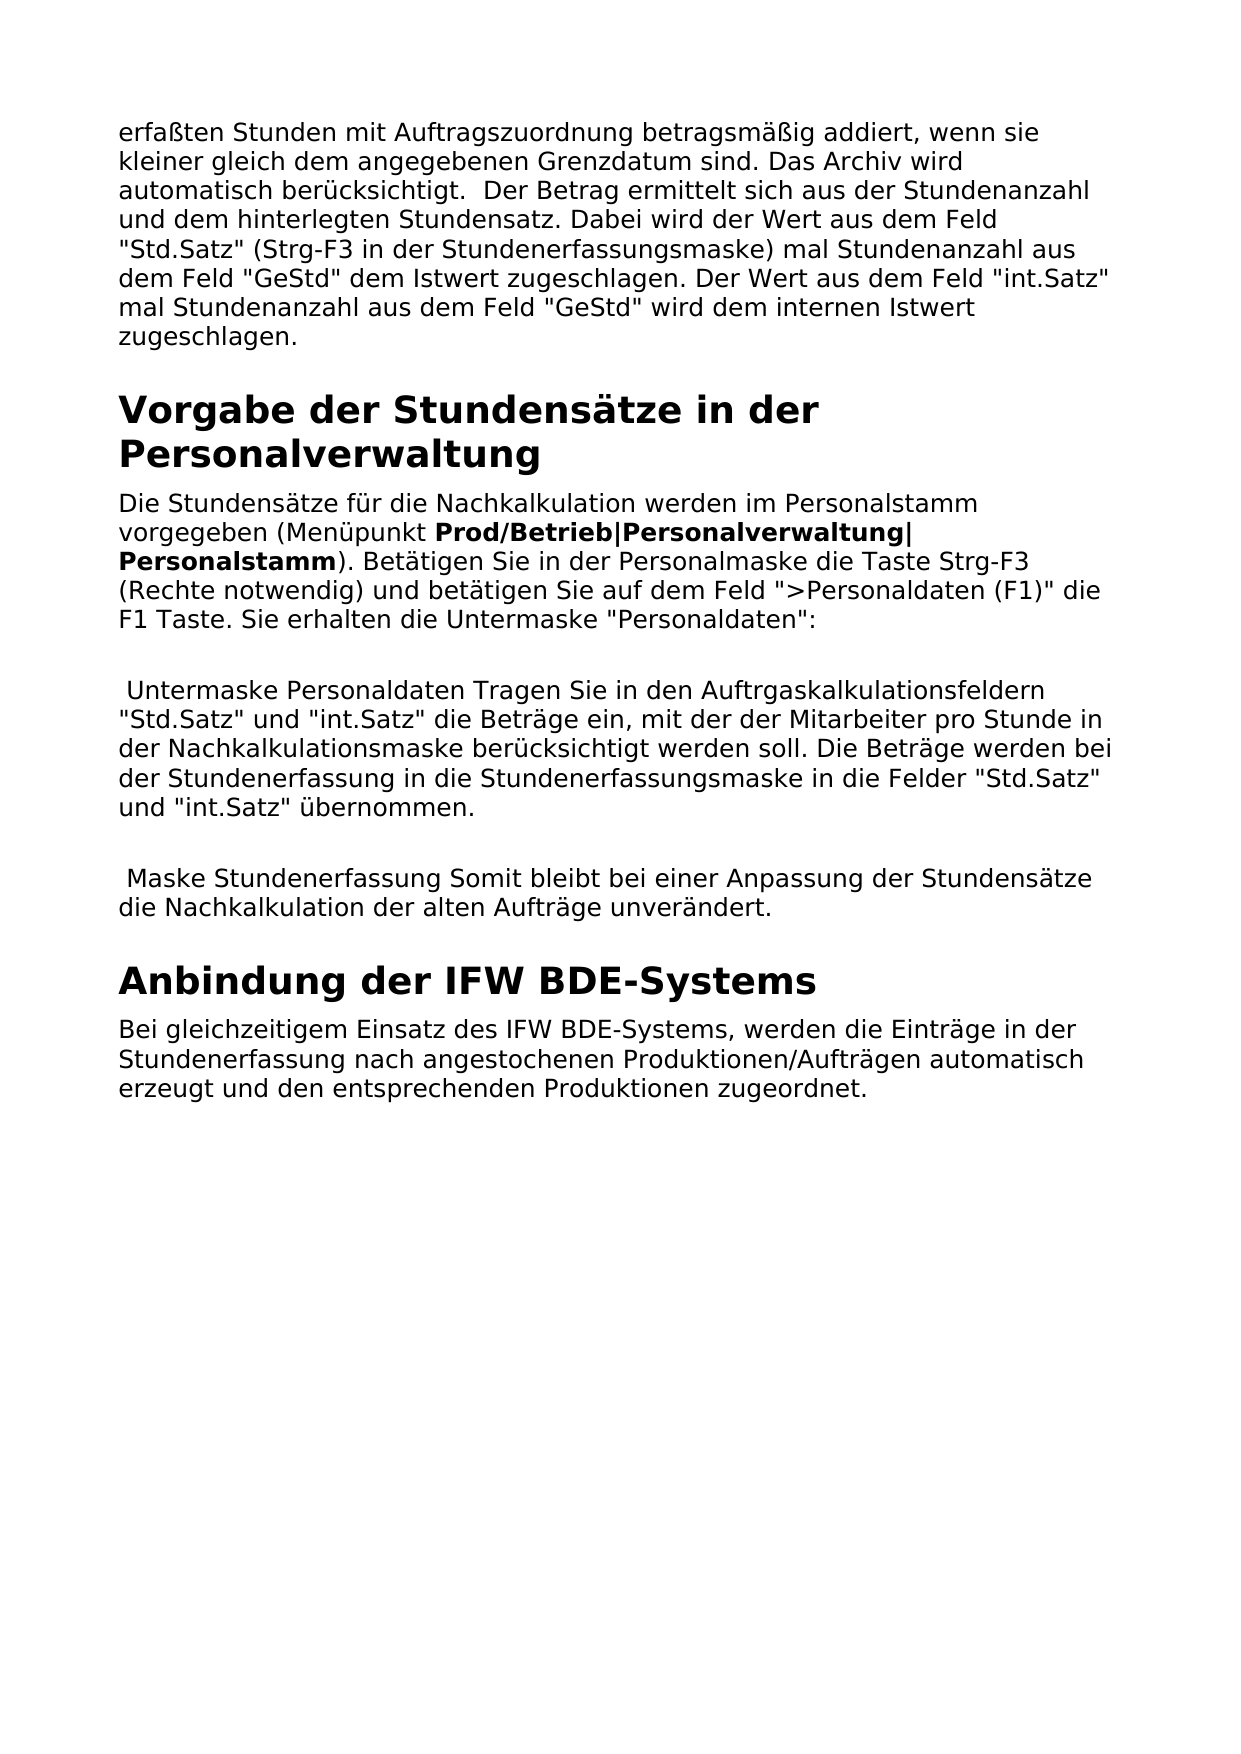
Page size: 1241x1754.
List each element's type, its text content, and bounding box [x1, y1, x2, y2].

subtitle Anbindung der IFW BDE-Systems [118, 959, 1122, 1003]
subtitle Vorgabe der Stundensätze in der Personalverwaltung [118, 389, 1122, 476]
text Untermaske Personaldaten Tragen Sie in den Auftrgaskalkulationsfeldern "Std.Satz" und "int.Satz" die Beträge ein, mit der der Mitarbeiter pro Stunde in der Nachkalkulationsmaske berücksichtigt werden soll. Die Beträge werden bei der Stundenerfassung in die Stundenerfassungsmaske in die Felder "Std.Satz" und "int.Satz" übernommen. [118, 647, 1122, 822]
text erfaßten Stunden mit Auftragszuordnung betragsmäßig addiert, wenn sie kleiner gleich dem angegebenen Grenzdatum sind. Das Archiv wird automatisch berücksichtigt. Der Betrag ermittelt sich aus der Stundenanzahl und dem hinterlegten Stundensatz. Dabei wird der Wert aus dem Feld "Std.Satz" (Strg-F3 in der Stundenerfassungsmaske) mal Stundenanzahl aus dem Feld "GeStd" dem Istwert zugeschlagen. Der Wert aus dem Feld "int.Satz" mal Stundenanzahl aus dem Feld "GeStd" wird dem internen Istwert zugeschlagen. [118, 118, 1122, 351]
text Die Stundensätze für die Nachkalkulation werden im Personalstamm vorgegeben (Menüpunkt Prod/Betrieb|Personalverwaltung|Personalstamm). Betätigen Sie in der Personalmaske die Taste Strg-F3 (Rechte notwendig) und betätigen Sie auf dem Feld ">Personaldaten (F1)" die F1 Taste. Sie erhalten die Untermaske "Personaldaten": [118, 489, 1122, 634]
text Maske Stundenerfassung Somit bleibt bei einer Anpassung der Stundensätze die Nachkalkulation der alten Aufträge unverändert. [118, 834, 1122, 922]
text Bei gleichzeitigem Einsatz des IFW BDE-Systems, werden die Einträge in der Stundenerfassung nach angestochenen Produktionen/Aufträgen automatisch erzeugt und den entsprechenden Produktionen zugeordnet. [118, 1016, 1122, 1103]
